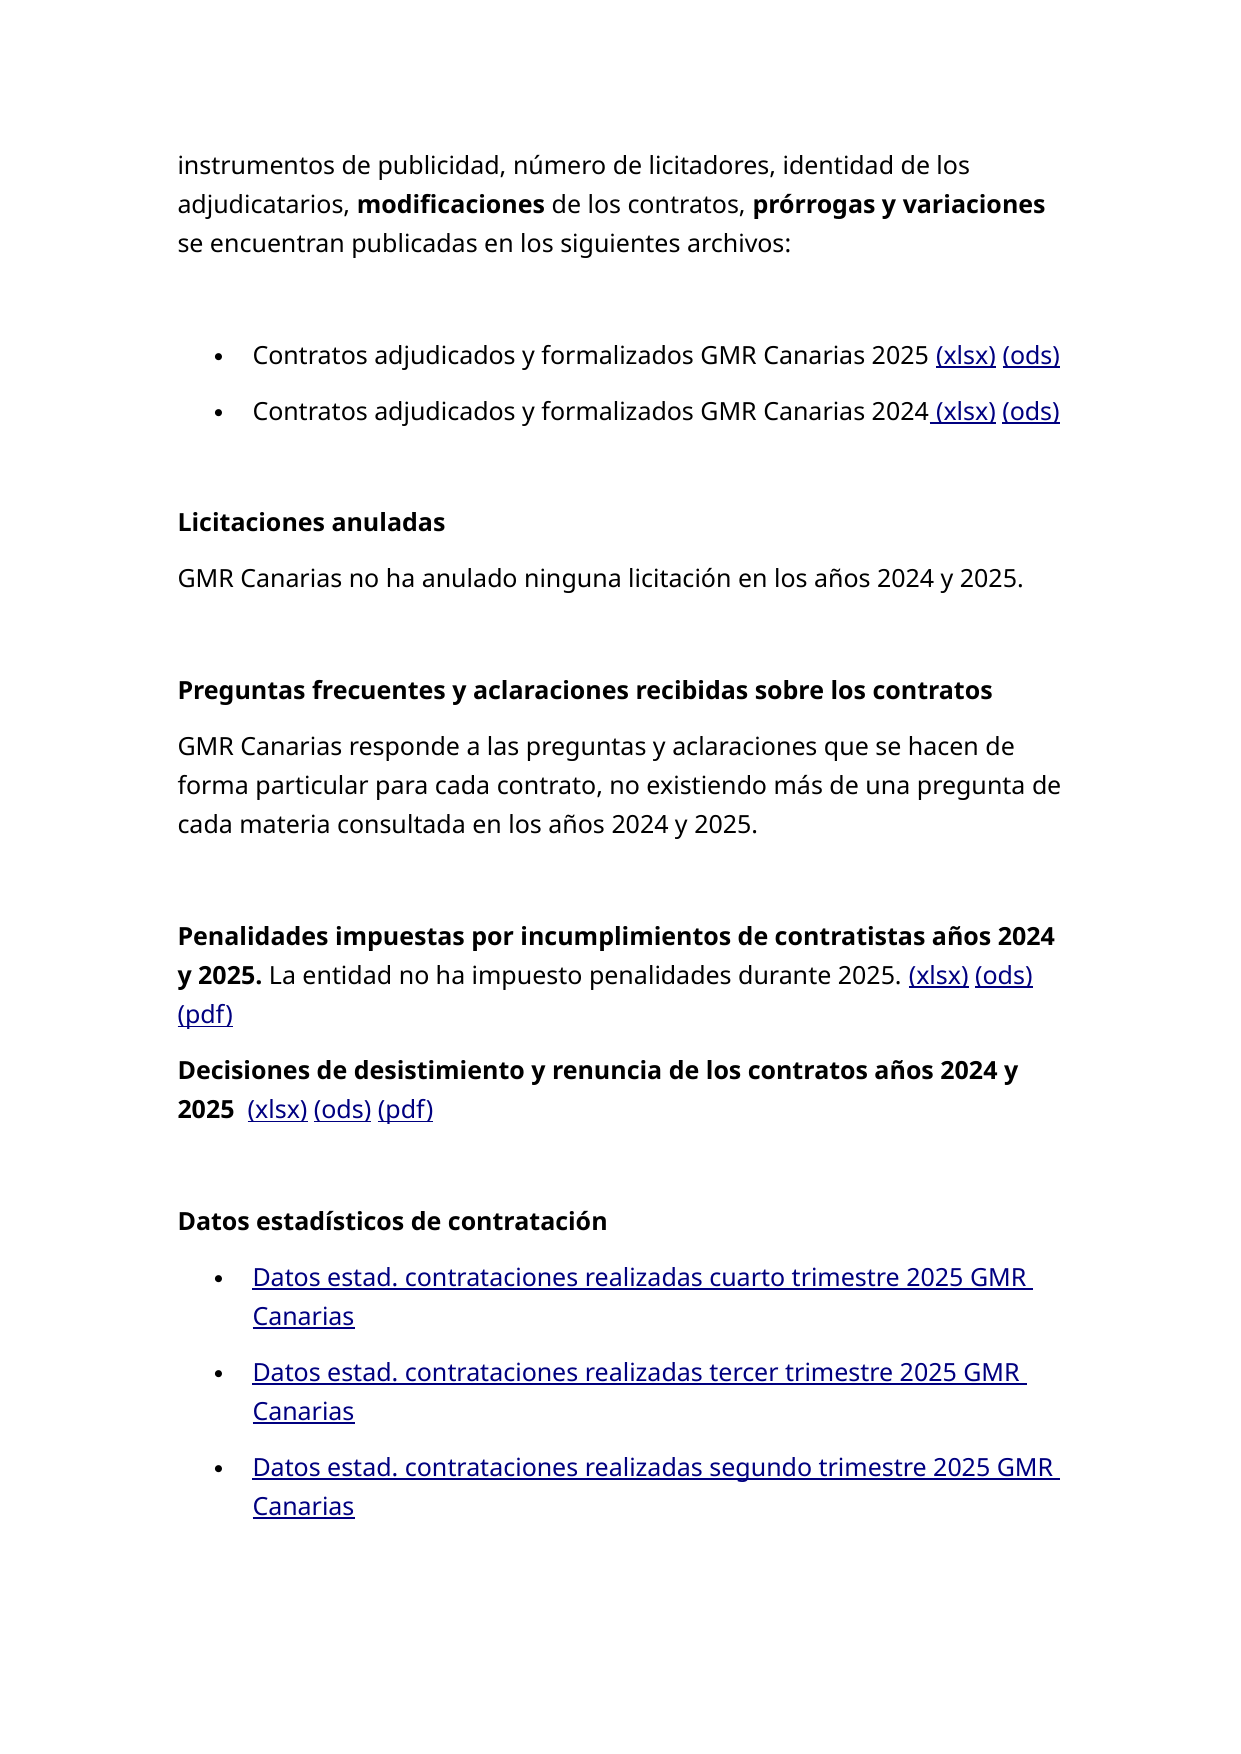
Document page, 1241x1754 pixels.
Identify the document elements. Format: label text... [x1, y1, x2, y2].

text Datos estadísticos de contratación [177, 1203, 1063, 1237]
text GMR Canarias responde a las preguntas y aclaraciones que se hacen de forma particular para cada contrato, no existiendo más de una pregunta de cada materia consultada en los años 2024 y 2025. [177, 728, 1063, 841]
list Datos estad. contrataciones realizadas segundo trimestre 2025 GMR Canarias [215, 1449, 1063, 1522]
text Licitaciones anuladas [177, 505, 1063, 539]
list Contratos adjudicados y formalizados GMR Canarias 2025 (xlsx) (ods) [215, 338, 1063, 372]
text Preguntas frecuentes y aclaraciones recibidas sobre los contratos [177, 673, 1063, 707]
list Datos estad. contrataciones realizadas tercer trimestre 2025 GMR Canarias [215, 1354, 1063, 1427]
text Penalidades impuestas por incumplimientos de contratistas años 2024 y 2025. La entidad no ha impuesto penalidades durante 2025. (xlsx) (ods) (pdf) [177, 918, 1063, 1031]
list Contratos adjudicados y formalizados GMR Canarias 2024 (xlsx) (ods) [215, 393, 1063, 427]
text GMR Canarias no ha anulado ninguna licitación en los años 2024 y 2025. [177, 561, 1063, 595]
list Datos estad. contrataciones realizadas cuarto trimestre 2025 GMR Canarias [215, 1259, 1063, 1332]
text Decisiones de desistimiento y renuncia de los contratos años 2024 y 2025 (xlsx) (ods) (pdf) [177, 1053, 1063, 1126]
text instrumentos de publicidad, número de licitadores, identidad de los adjudicatarios, modificaciones de los contratos, prórrogas y variaciones se encuentran publicadas en los siguientes archivos: [177, 148, 1063, 260]
